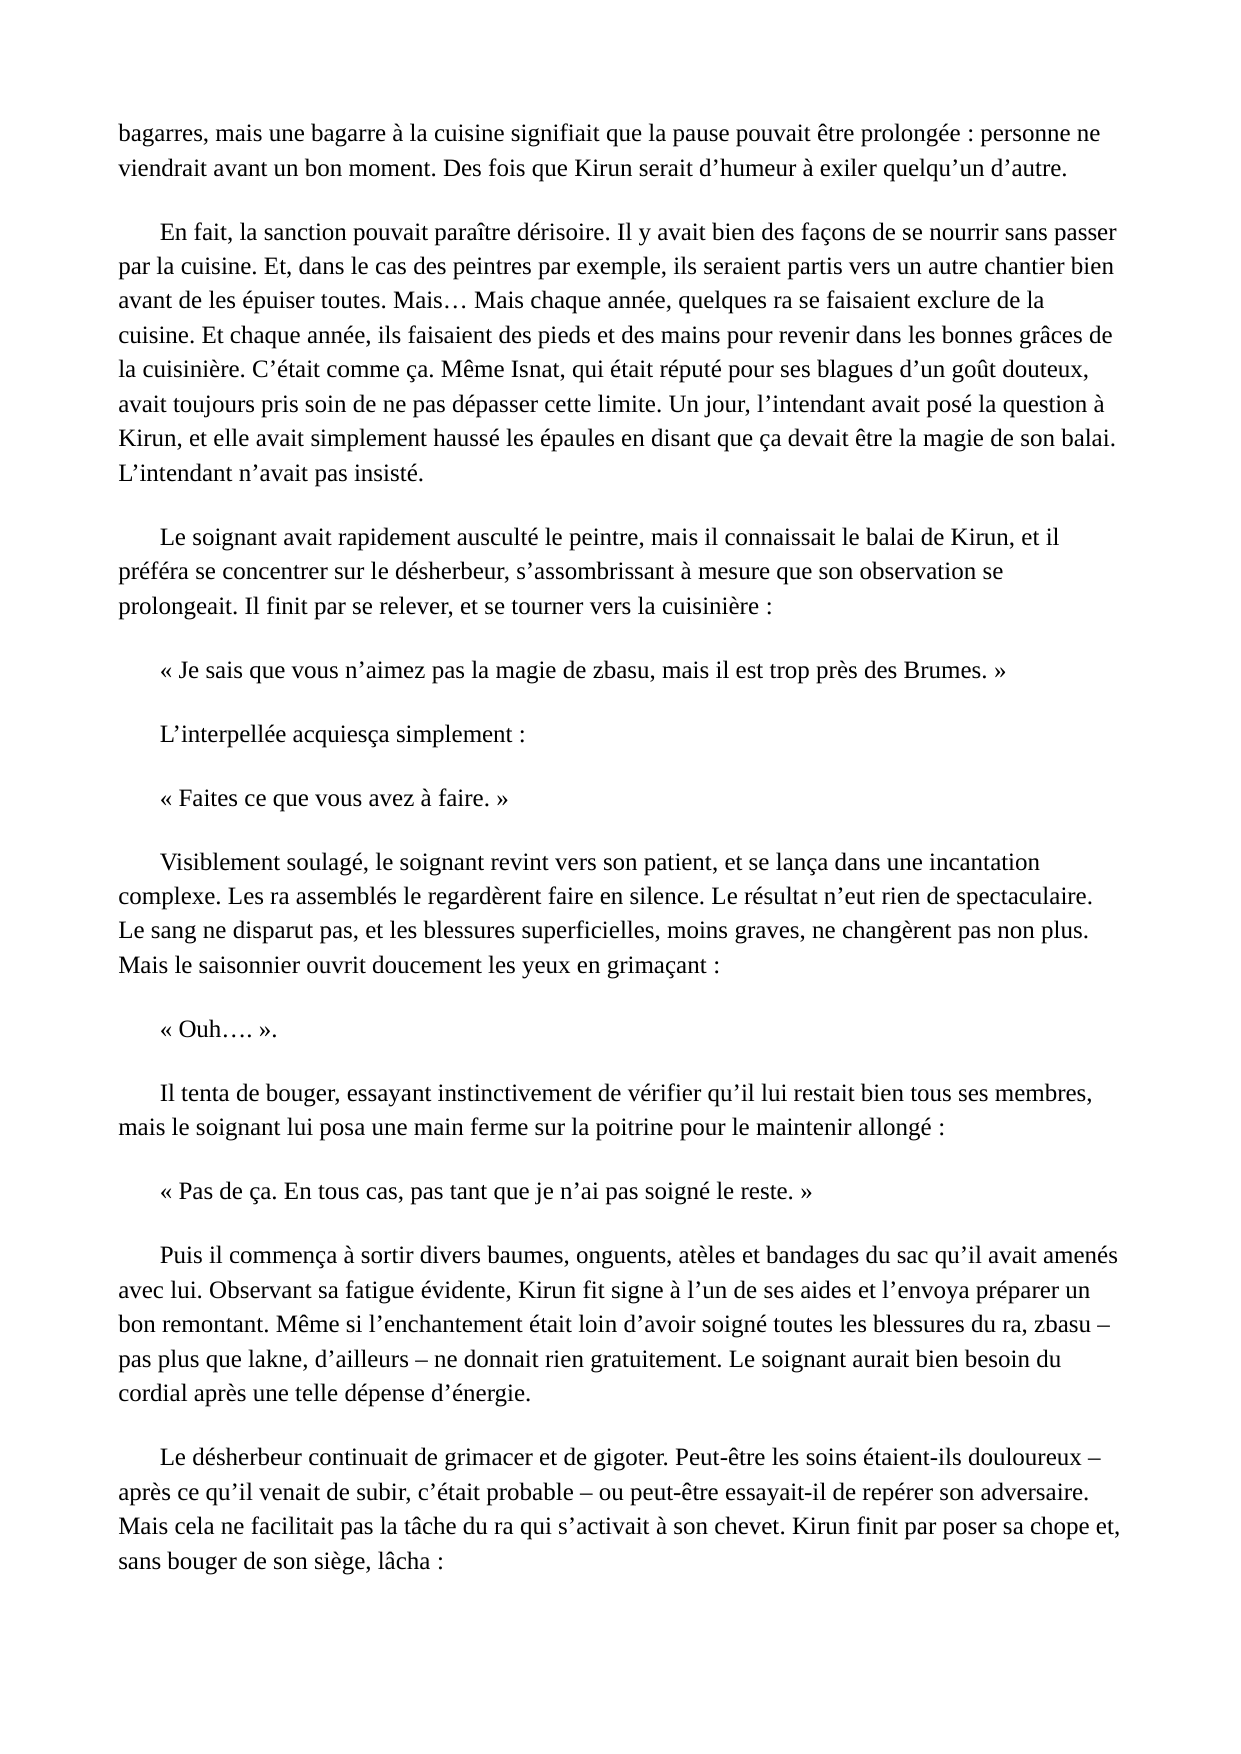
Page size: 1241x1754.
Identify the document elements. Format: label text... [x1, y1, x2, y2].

text « Je sais que vous n’aimez pas la magie de zbasu, mais il est trop près des Brumes. » [118, 655, 1122, 683]
text « Faites ce que vous avez à faire. » [118, 783, 1122, 811]
text « Ouh…. ». [118, 1014, 1122, 1043]
text Visiblement soulagé, le soignant revint vers son patient, et se lança dans une incantation complexe. Les ra assemblés le regardèrent faire en silence. Le résultat n’eut rien de spectaculaire. Le sang ne disparut pas, et les blessures superficielles, moins graves, ne changèrent pas non plus. Mais le saisonnier ouvrit doucement les yeux en grimaçant : [118, 847, 1122, 979]
text « Pas de ça. En tous cas, pas tant que je n’ai pas soigné le reste. » [118, 1176, 1122, 1205]
text En fait, la sanction pouvait paraître dérisoire. Il y avait bien des façons de se nourrir sans passer par la cuisine. Et, dans le cas des peintres par exemple, ils seraient partis vers un autre chantier bien avant de les épuiser toutes. Mais… Mais chaque année, quelques ra se faisaient exclure de la cuisine. Et chaque année, ils faisaient des pieds et des mains pour revenir dans les bonnes grâces de la cuisinière. C’était comme ça. Même Isnat, qui était réputé pour ses blagues d’un goût douteux, avait toujours pris soin de ne pas dépasser cette limite. Un jour, l’intendant avait posé la question à Kirun, et elle avait simplement haussé les épaules en disant que ça devait être la magie de son balai. L’intendant n’avait pas insisté. [118, 217, 1122, 487]
text bagarres, mais une bagarre à la cuisine signifiait que la pause pouvait être prolongée : personne ne viendrait avant un bon moment. Des fois que Kirun serait d’humeur à exiler quelqu’un d’autre. [118, 118, 1122, 181]
text Il tenta de bouger, essayant instinctivement de vérifier qu’il lui restait bien tous ses membres, mais le soignant lui posa une main ferme sur la poitrine pour le maintenir allongé : [118, 1078, 1122, 1141]
text Le soignant avait rapidement ausculté le peintre, mais il connaissait le balai de Kirun, et il préféra se concentrer sur le désherbeur, s’assombrissant à mesure que son observation se prolongeait. Il finit par se relever, et se tourner vers la cuisinière : [118, 522, 1122, 619]
text Le désherbeur continuait de grimacer et de gigoter. Peut-être les soins étaient-ils douloureux – après ce qu’il venait de subir, c’était probable – ou peut-être essayait-il de repérer son adversaire. Mais cela ne facilitait pas la tâche du ra qui s’activait à son chevet. Kirun finit par poser sa chope et, sans bouger de son siège, lâcha : [118, 1442, 1122, 1574]
text L’interpellée acquiesça simplement : [118, 719, 1122, 747]
text Puis il commença à sortir divers baumes, onguents, atèles et bandages du sac qu’il avait amenés avec lui. Observant sa fatigue évidente, Kirun fit signe à l’un de ses aides et l’envoya préparer un bon remontant. Même si l’enchantement était loin d’avoir soigné toutes les blessures du ra, zbasu – pas plus que lakne, d’ailleurs – ne donnait rien gratuitement. Le soignant aurait bien besoin du cordial après une telle dépense d’énergie. [118, 1240, 1122, 1407]
